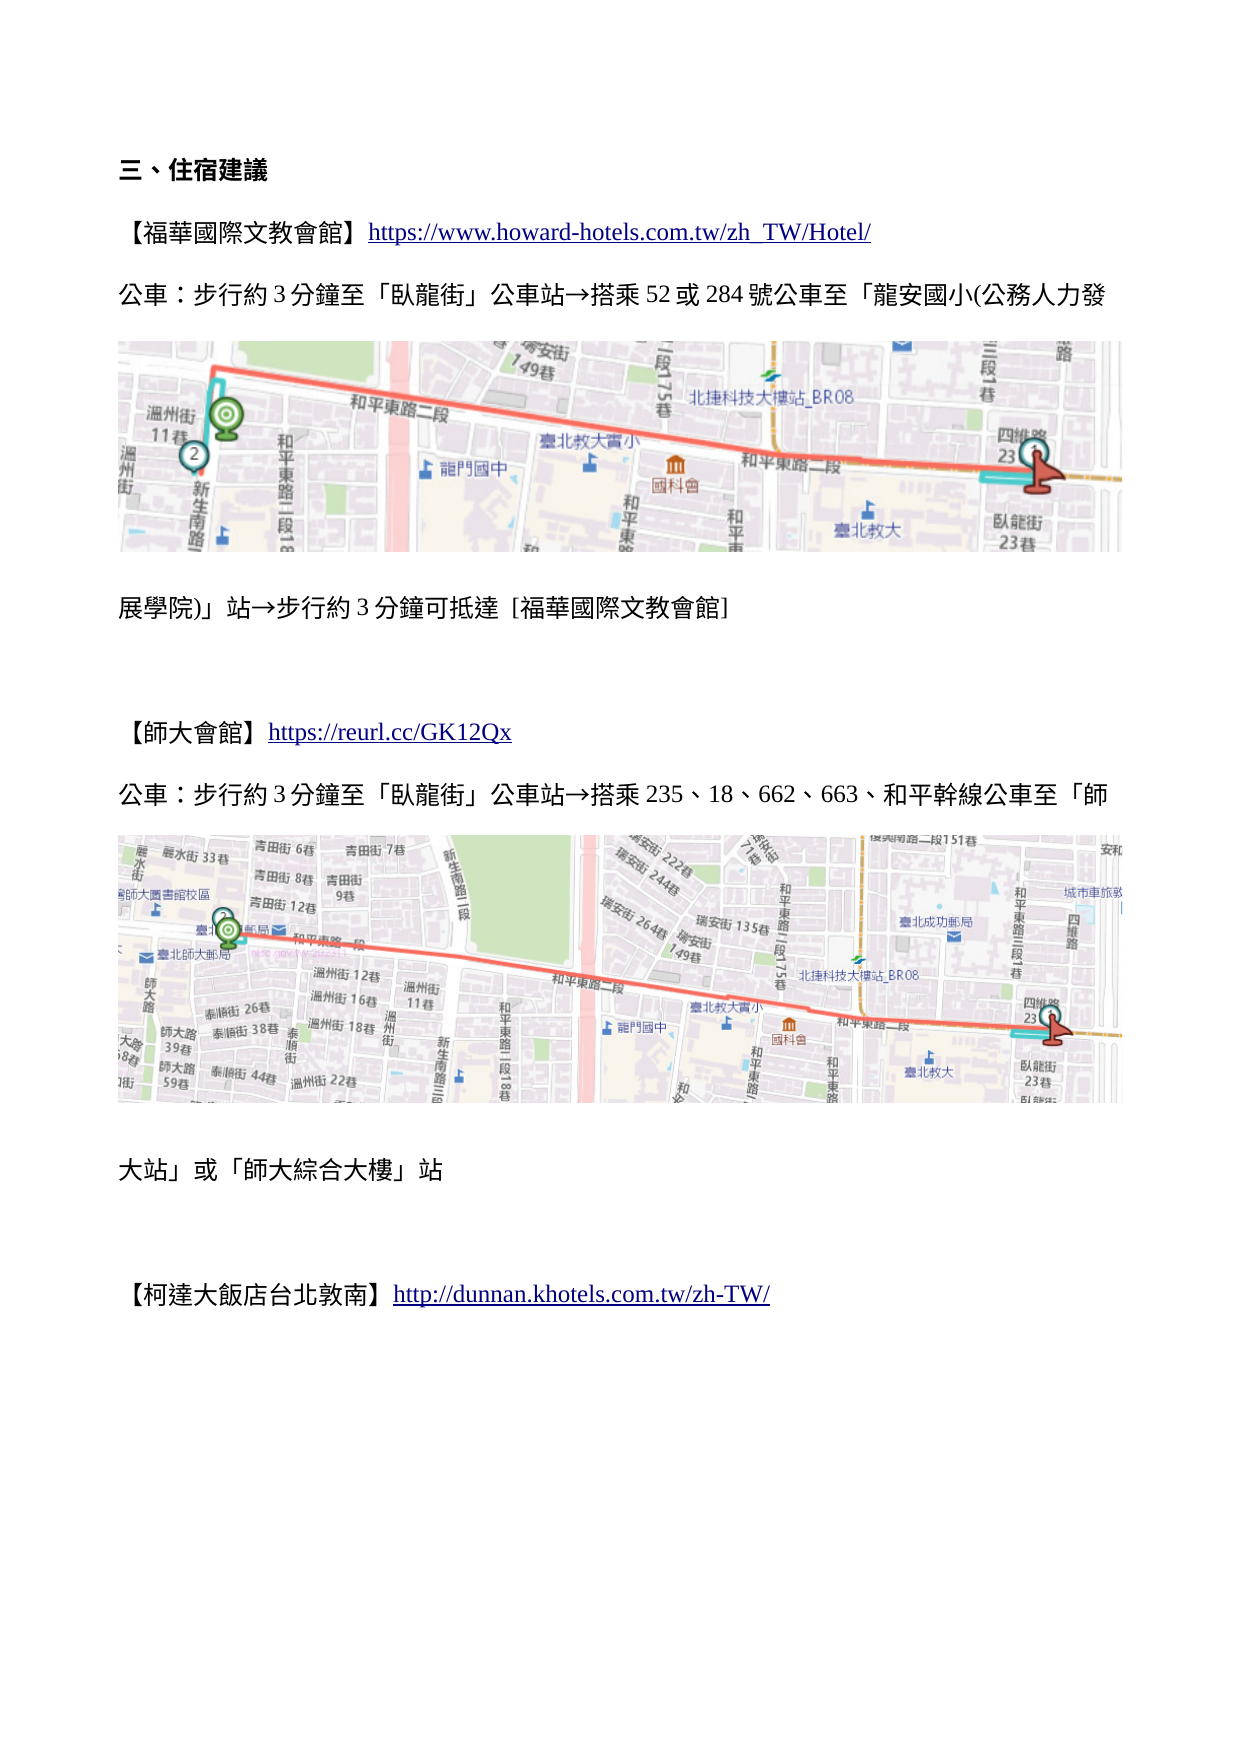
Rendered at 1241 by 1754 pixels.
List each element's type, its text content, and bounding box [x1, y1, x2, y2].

text 公車：步行約3分鐘至「臥龍街」公車站→搭乘235、18、662、663、和平幹線公車至「師 [118, 752, 1122, 835]
text 【師大會館】https://reurl.cc/GK12Qx [118, 689, 1122, 752]
text 【福華國際文教會館】https://www.howard-hotels.com.tw/zh_TW/Hotel/ [118, 189, 1122, 252]
text 大站」或「師大綜合大樓」站 [118, 1103, 1122, 1189]
text 三、住宿建議 [118, 127, 1122, 189]
text 【柯達大飯店台北敦南】http://dunnan.khotels.com.tw/zh-TW/ [118, 1252, 1122, 1314]
text 公車：步行約3分鐘至「臥龍街」公車站→搭乘52或284號公車至「龍安國小(公務人力發 [118, 252, 1122, 341]
text 展學院)」站→步行約3分鐘可抵達 [福華國際文教會館] [118, 552, 1122, 627]
